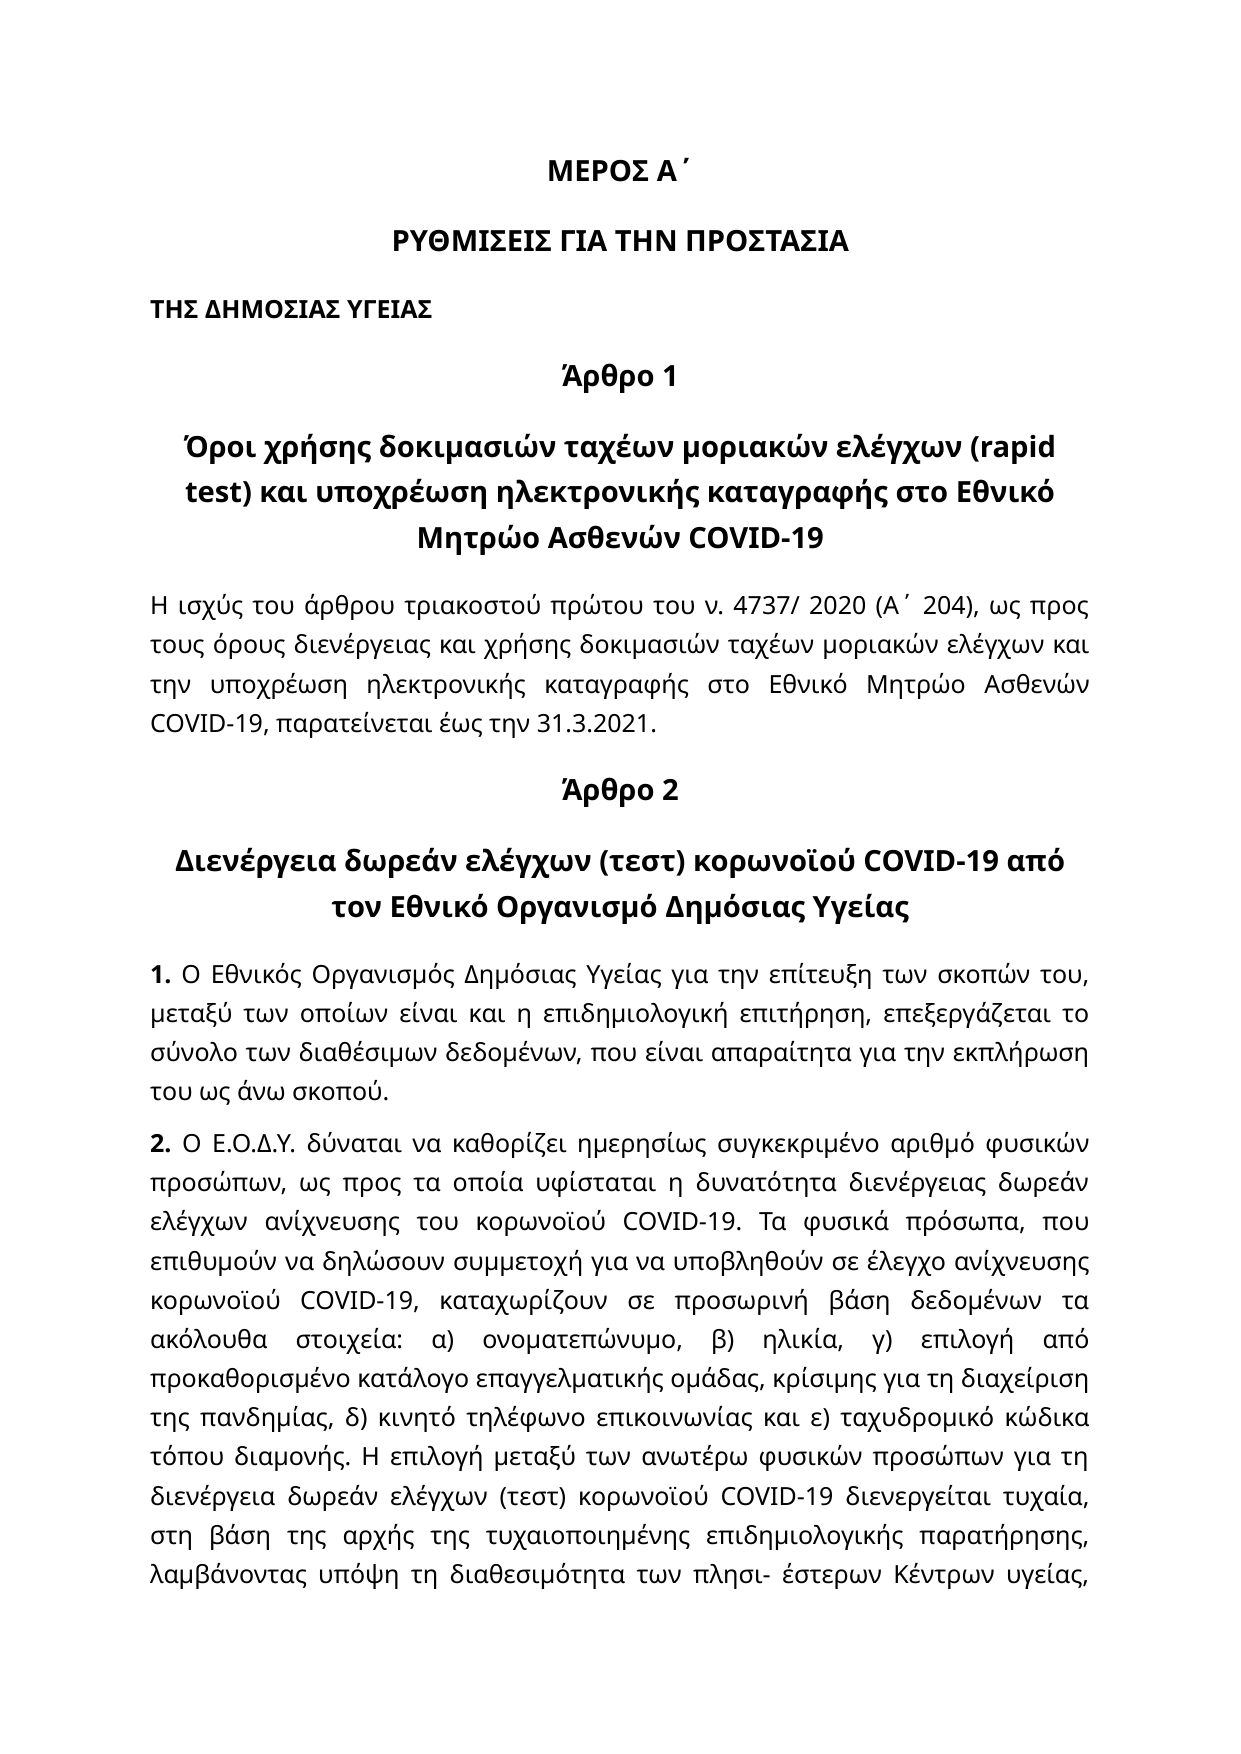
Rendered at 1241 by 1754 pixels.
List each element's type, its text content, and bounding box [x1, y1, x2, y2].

subtitle Διενέργεια δωρεάν ελέγχων (τεστ) κορωνοϊού COVID-19 από τον Εθνικό Οργανισμό Δημόσιας Υγείας [150, 840, 1090, 926]
subtitle Άρθρο 2 [150, 769, 1090, 809]
text 2. Ο Ε.Ο.Δ.Υ. δύναται να καθορίζει ημερησίως συγκεκριμένο αριθμό φυσικών προσώπων, ως προς τα οποία υφίσταται η δυνατότητα διενέργειας δωρεάν ελέγχων ανίχνευσης του κορωνοϊού COVID-19. Τα φυσικά πρόσωπα, που επιθυμούν να δηλώσουν συμμετοχή για να υποβληθούν σε έλεγχο ανίχνευσης κορωνοϊού COVID-19, καταχωρίζουν σε προσωρινή βάση δεδομένων τα ακόλουθα στοιχεία: α) ονοματεπώνυμο, β) ηλικία, γ) επιλογή από προκαθορισμένο κατάλογο επαγγελματικής ομάδας, κρίσιμης για τη διαχείριση της πανδημίας, δ) κινητό τηλέφωνο επικοινωνίας και ε) ταχυδρομικό κώδικα τόπου διαμονής. Η επιλογή μεταξύ των ανωτέρω φυσικών προσώπων για τη διενέργεια δωρεάν ελέγχων (τεστ) κορωνοϊού COVID-19 διενεργείται τυχαία, στη βάση της αρχής της τυχαιοποιημένης επιδημιολογικής παρατήρησης, λαμβάνοντας υπόψη τη διαθεσιμότητα των πλησι- έστερων Κέντρων υγείας, [150, 1126, 1090, 1591]
subtitle Άρθρο 1 [150, 355, 1090, 395]
text 1. Ο Εθνικός Οργανισμός Δημόσιας Υγείας για την επίτευξη των σκοπών του, μεταξύ των οποίων είναι και η επιδημιολογική επιτήρηση, επεξεργάζεται το σύνολο των διαθέσιμων δεδομένων, που είναι απαραίτητα για την εκπλήρωση του ως άνω σκοπού. [150, 956, 1090, 1108]
text ΤΗΣ ΔΗΜΟΣΙΑΣ ΥΓΕΙΑΣ [150, 291, 1090, 325]
subtitle Όροι χρήσης δοκιμασιών ταχέων μοριακών ελέγχων (rapid test) και υποχρέωση ηλεκτρονικής καταγραφής στο Εθνικό Μητρώο Ασθενών COVID-19 [150, 426, 1090, 557]
text Η ισχύς του άρθρου τριακοστού πρώτου του ν. 4737/ 2020 (Α΄ 204), ως προς τους όρους διενέργειας και χρήσης δοκιμασιών ταχέων μοριακών ελέγχων και την υποχρέωση ηλεκτρονικής καταγραφής στο Εθνικό Μητρώο Ασθενών COVID-19, παρατείνεται έως την 31.3.2021. [150, 588, 1090, 739]
subtitle ΡΥΘΜΙΣΕΙΣ ΓΙΑ ΤΗΝ ΠΡΟΣΤΑΣΙΑ [150, 221, 1090, 260]
subtitle ΜΕΡΟΣ Α΄ [150, 150, 1090, 190]
